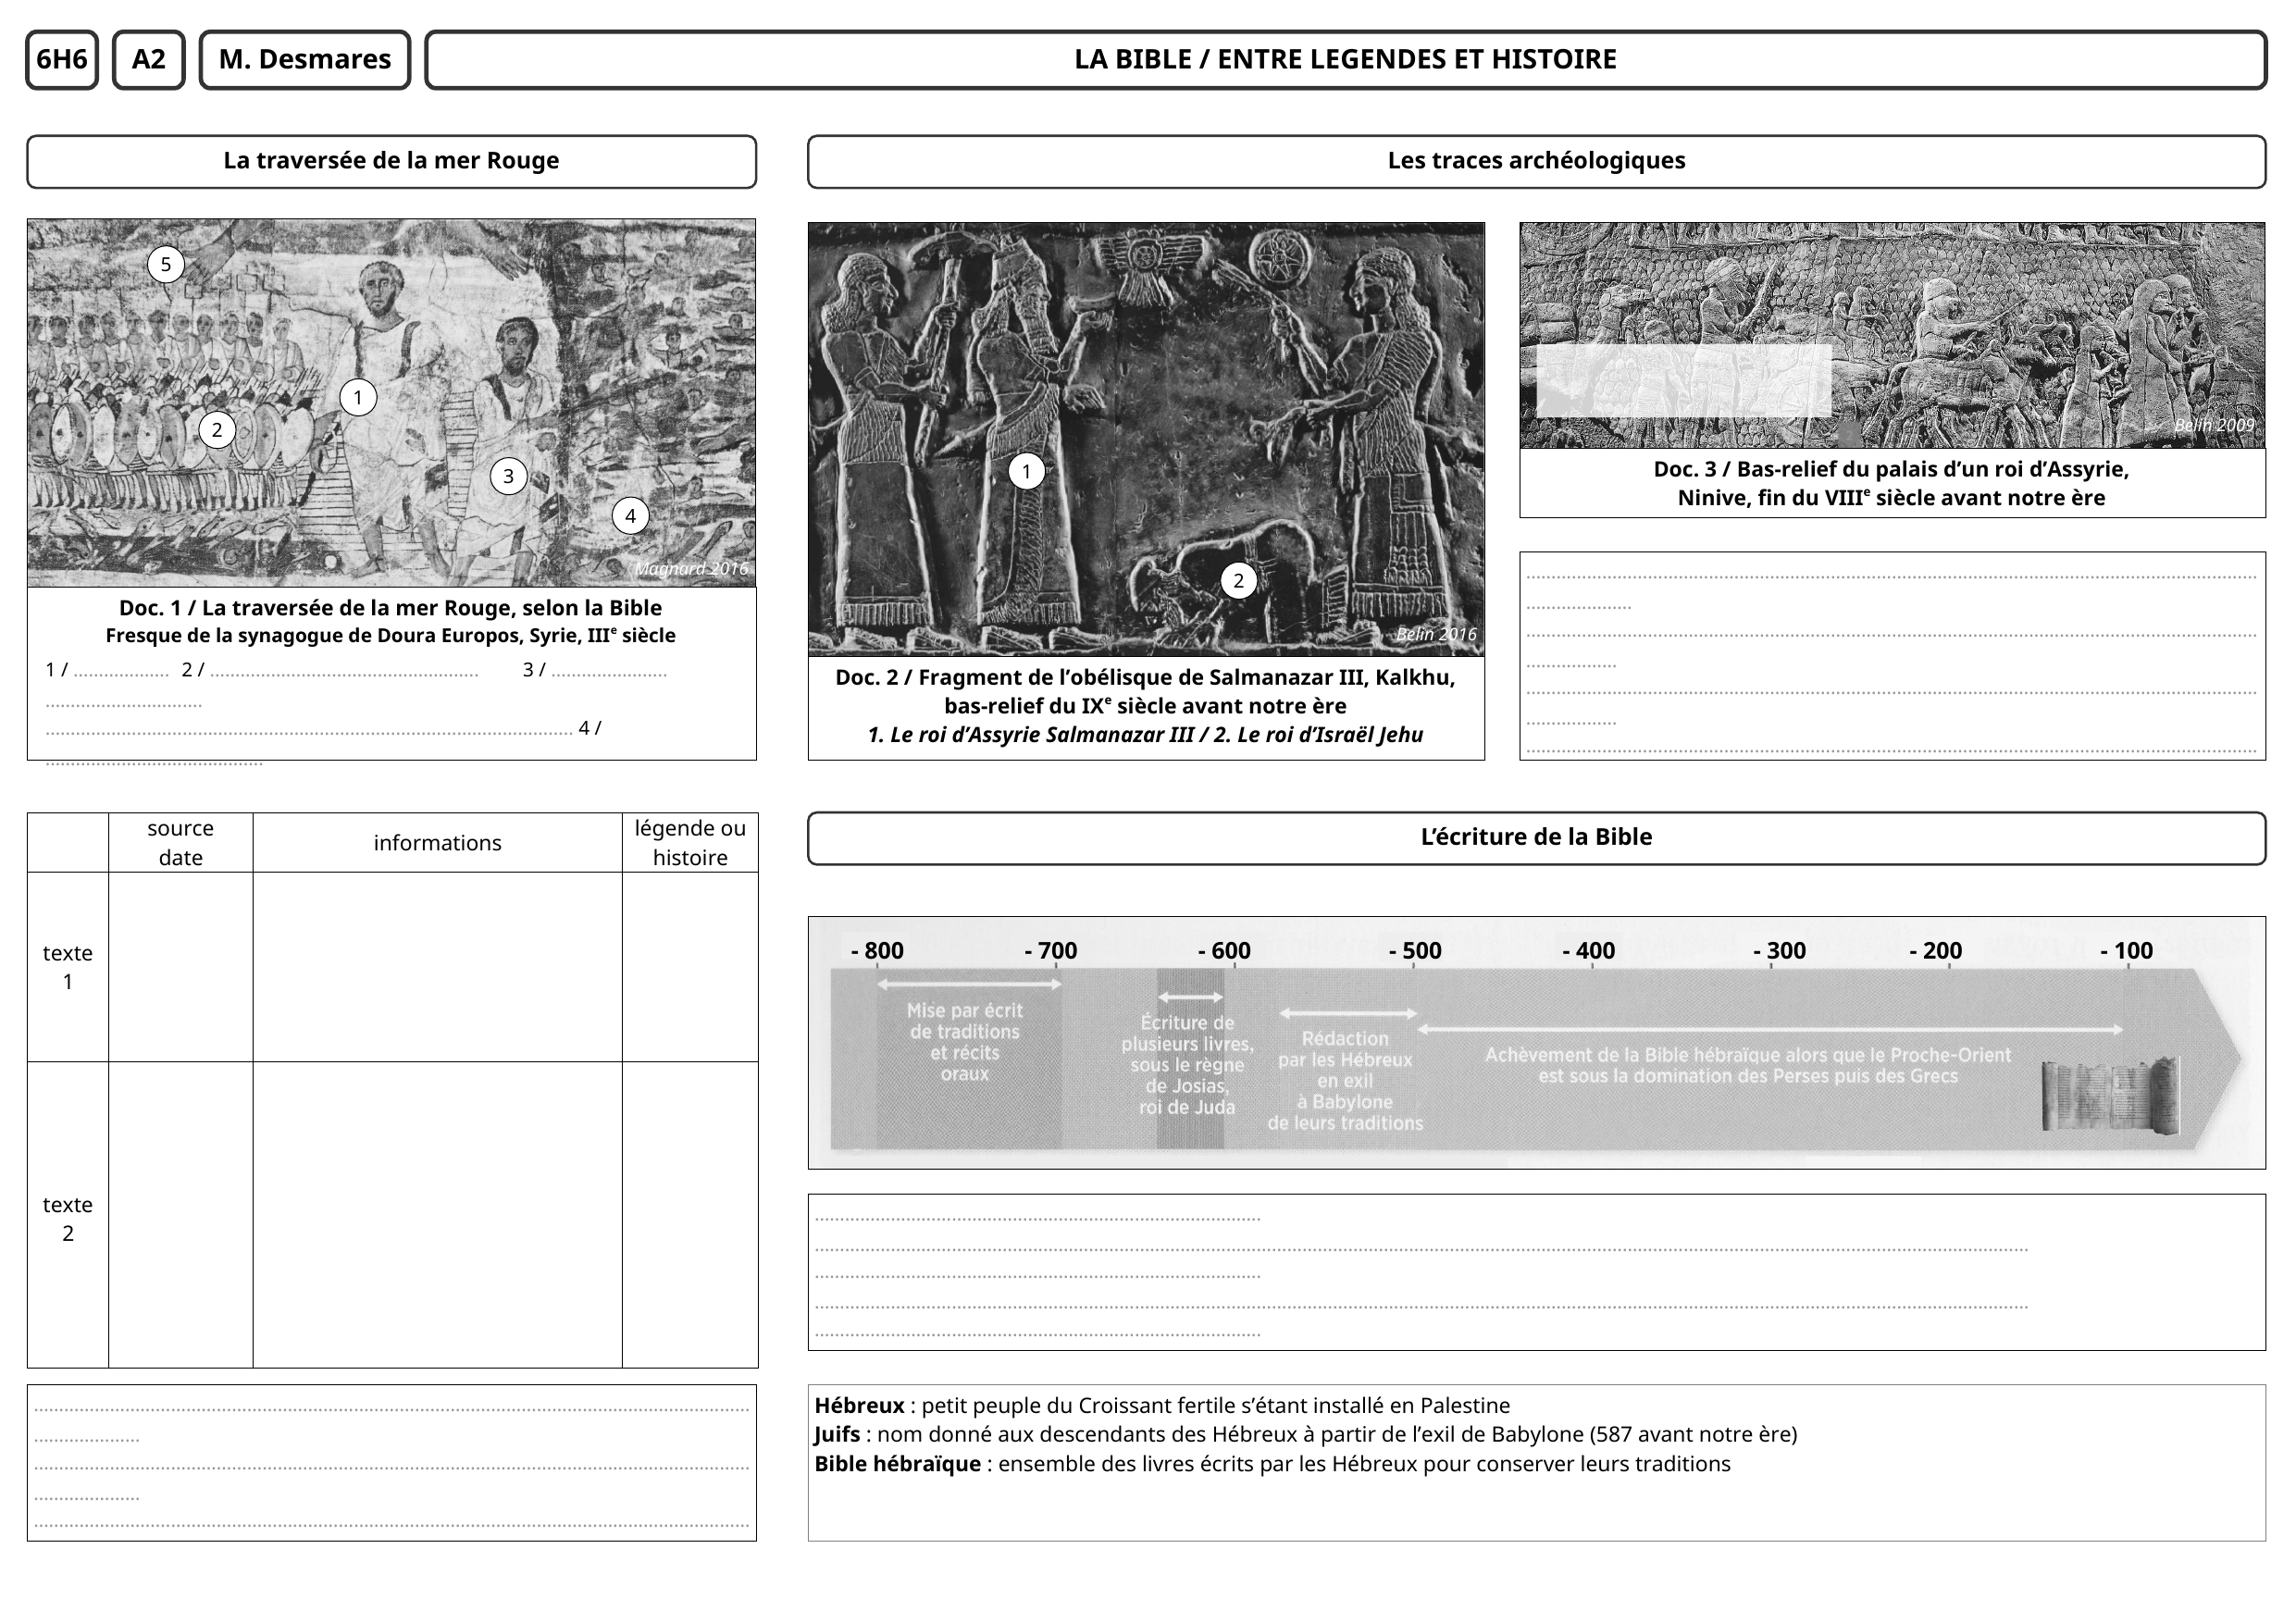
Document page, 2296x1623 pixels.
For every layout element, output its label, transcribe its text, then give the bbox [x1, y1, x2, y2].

text - 500 [1381, 934, 1450, 961]
table_cell Une stèle du pharaon Merenpta atteste de l’existence des Hébreux au Pays de Canaan. Aucune trace de la fuite d’un peuple d’Égypte n’a été trouvée dans les textes égyptiens. [254, 1062, 622, 1368]
text Belin 2016 [1394, 622, 1480, 646]
table_cell revue L’Histoire (2010) [109, 873, 253, 1061]
text Juifs : nom donné aux descendants des Hébreux à partir de l’exil de Babylone (587 avant notre ère) [814, 1419, 2260, 1449]
text Hébreux : petit peuple du Croissant fertile s’étant installé en Palestine [814, 1391, 2260, 1419]
text Fresque de la synagogue de Doura Europos, Syrie, IIIe siècle [33, 622, 748, 648]
text - 700 [1016, 934, 1086, 961]
table_header [28, 813, 108, 872]
text - 100 [2092, 934, 2162, 961]
text ………………………………………………………………………………………………………………………………………………. [1525, 616, 2260, 674]
table_cell texte 1 [28, 873, 108, 1061]
text - 300 [1745, 934, 1815, 961]
text ………………………………………………………………………………………………………………………………………………. [33, 1391, 751, 1449]
text Ninive, fin du VIIIe siècle avant notre ère [1525, 483, 2257, 512]
text ………………………………………………………………………………………………………………………………………………. [1525, 732, 2260, 754]
text - 200 [1902, 934, 1970, 961]
text Bible hébraïque : ensemble des livres écrits par les Hébreux pour conserver leurs traditions [814, 1449, 2260, 1478]
text …………………………………………………………………………………………………………………………………………………. [1525, 558, 2260, 616]
text …………………………………………………………………………….………………………………………………………………………………………………………………………………………………………………………………………………………………..…. [814, 1316, 2260, 1344]
table_header informations [254, 813, 622, 872]
text ………………………………………………………………………………………………………………………………………………. [33, 1449, 751, 1506]
table_header légende ou histoire [623, 813, 758, 872]
table_cell Moïse ouvre la mer Rouge pour que les Hébreux passent. Il la referme ensuite et l’armée égyptienne est engloutie. [254, 873, 622, 1061]
text Magnard 2016 [610, 556, 748, 579]
text …………………………………………………………………………….………………………………………………………………………………………………………………………………………………………………………………………………………………..…. [814, 1200, 2260, 1258]
text - 800 [843, 934, 912, 961]
text Doc. 2 / Fragment de l’obélisque de Salmanazar III, Kalkhu, bas-relief du IXe siècle avant notre ère [814, 663, 1477, 720]
table_cell texte 2 [28, 1062, 108, 1368]
text 1 / ………………. 2 / …………………………………………….. 3 / …………………..………………………….. ………………………………………………………………………………………….. 4 / …………………………………….. [44, 656, 738, 772]
text Doc. 1 / La traversée de la mer Rouge, selon la Bible [33, 593, 748, 622]
table_header source date [109, 813, 253, 872]
text - 400 [1555, 934, 1623, 961]
text ………………………………………..…………….. 5 / ………………..………………………………… [44, 772, 738, 777]
picture [809, 223, 1484, 656]
text ………………………………………………………………………………………………………………………………………………. [1525, 674, 2260, 732]
text …………………………………………………………………………….………………………………………………………………………………………………………………………………………………………………………………………………………………..…. [814, 1258, 2260, 1316]
text Belin 2009 [2171, 413, 2258, 437]
table_cell légende [623, 873, 758, 1061]
table_cell Bible (à partir du VIIe siècle avant notre ère) [109, 1062, 253, 1368]
text - 600 [1190, 934, 1260, 961]
text Doc. 3 / Bas-relief du palais d’un roi d’Assyrie, [1525, 454, 2257, 483]
table_cell histoire [623, 1062, 758, 1368]
text ………………………………………………………………………………………………………………………………………………. [33, 1506, 751, 1535]
text 1. Le roi d’Assyrie Salmanazar III / 2. Le roi d’Israël Jehu [814, 720, 1477, 749]
